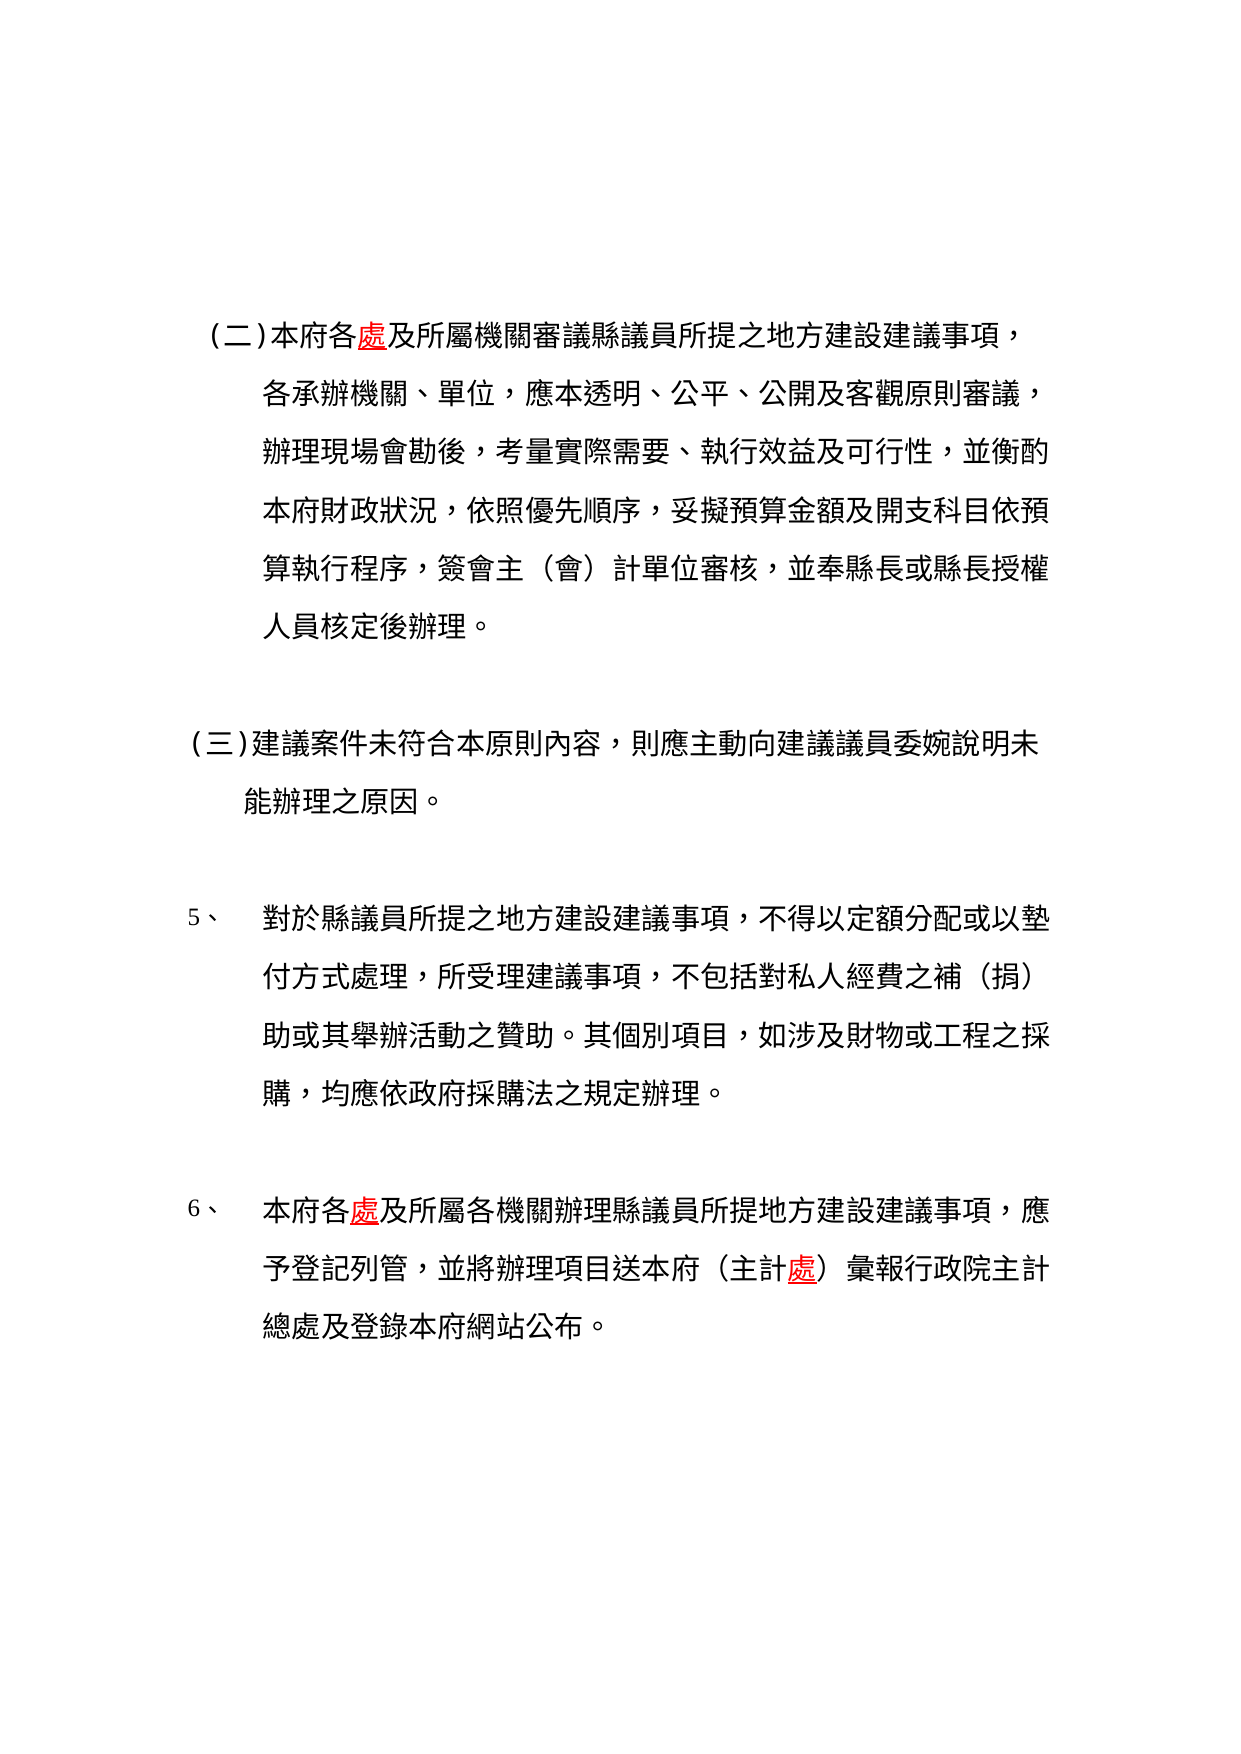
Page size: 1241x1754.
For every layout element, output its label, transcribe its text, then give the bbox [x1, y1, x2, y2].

list 對於縣議員所提之地方建設建議事項，不得以定額分配或以墊付方式處理，所受理建議事項，不包括對私人經費之補（捐）助或其舉辦活動之贊助。其個別項目，如涉及財物或工程之採購，均應依政府採購法之規定辦理。 [187, 877, 1053, 1110]
list 本府各處及所屬各機關辦理縣議員所提地方建設建議事項，應予登記列管，並將辦理項目送本府（主計處）彙報行政院主計總處及登錄本府網站公布。 [187, 1169, 1053, 1344]
text (三)建議案件未符合本原則內容，則應主動向建議議員委婉說明未能辦理之原因。 [187, 702, 1053, 819]
text (二)本府各處及所屬機關審議縣議員所提之地方建設建議事項，各承辦機關、單位，應本透明、公平、公開及客觀原則審議，辦理現場會勘後，考量實際需要、執行效益及可行性，並衡酌本府財政狀況，依照優先順序，妥擬預算金額及開支科目依預算執行程序，簽會主（會）計單位審核，並奉縣長或縣長授權人員核定後辦理。 [206, 294, 1053, 644]
